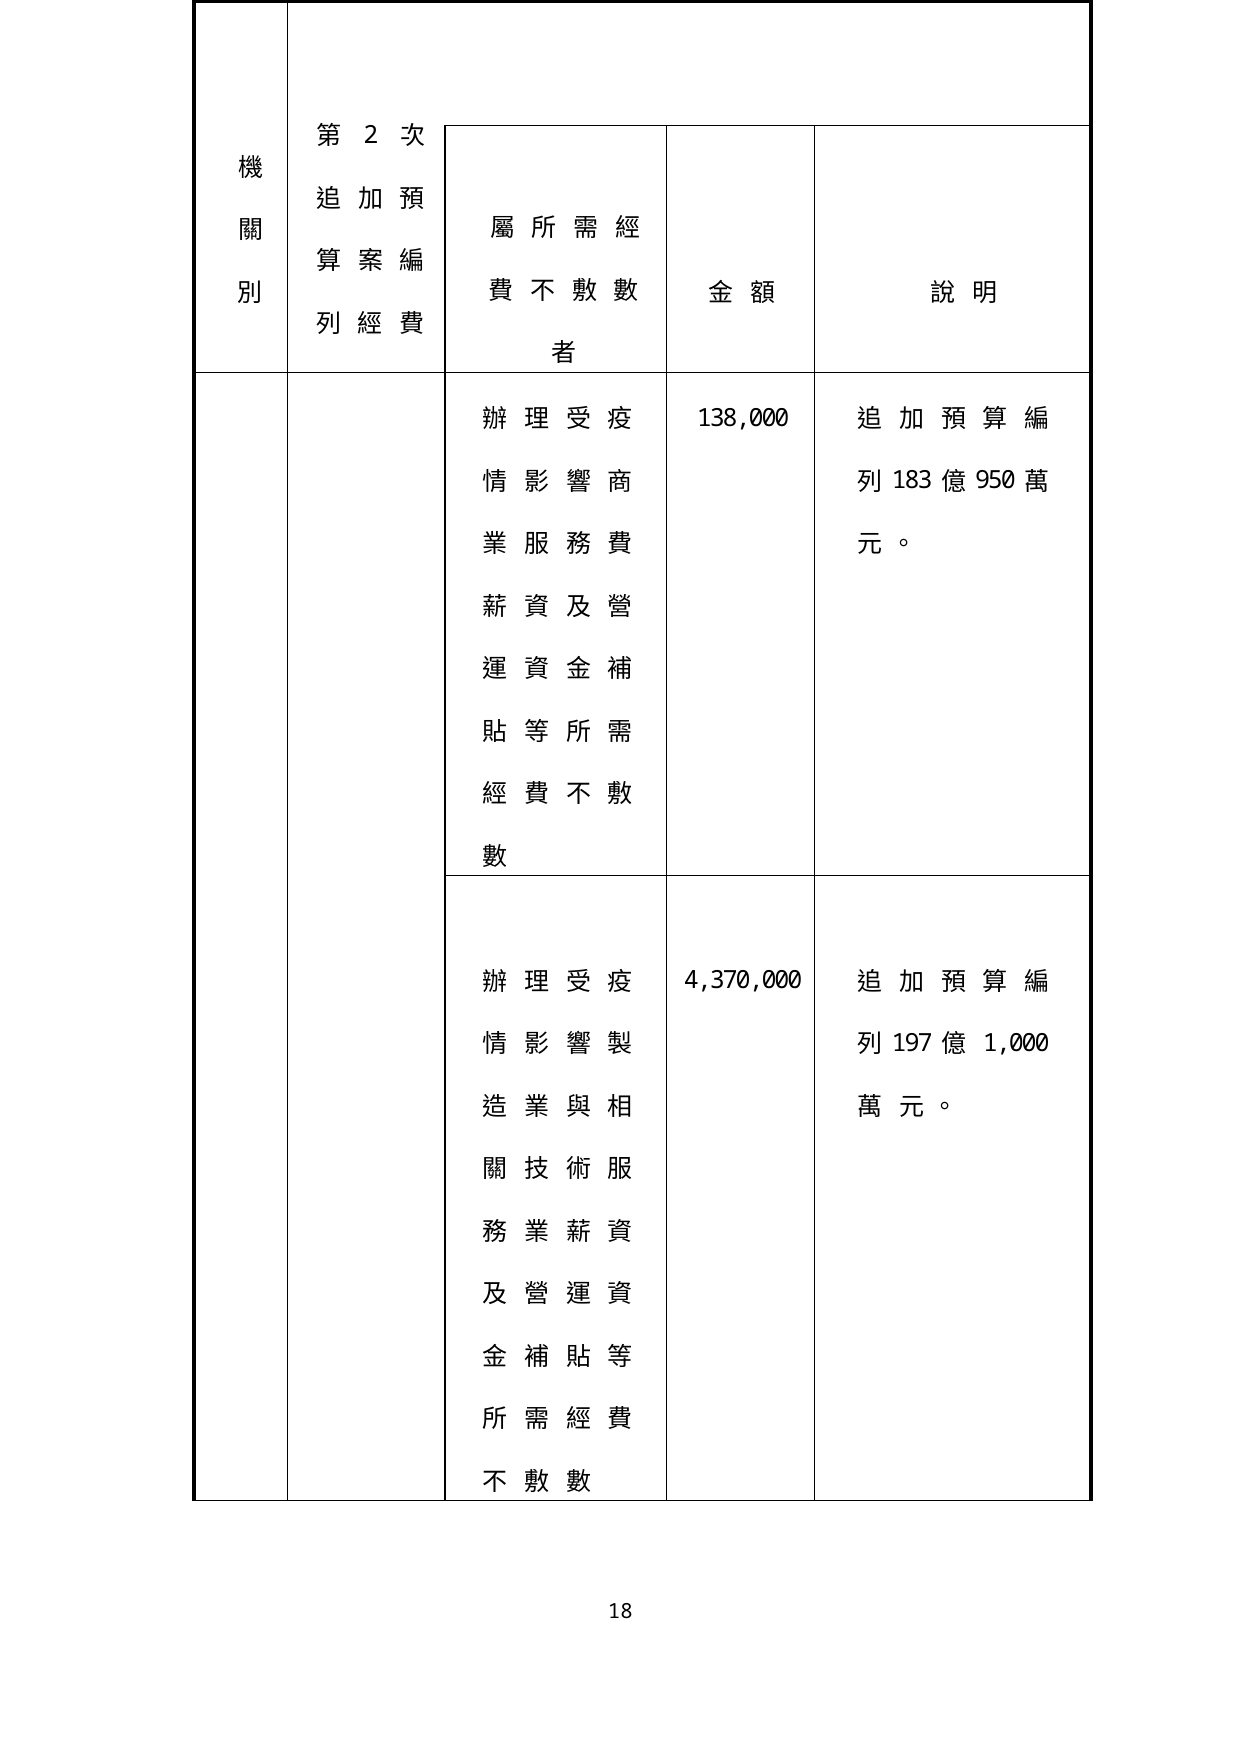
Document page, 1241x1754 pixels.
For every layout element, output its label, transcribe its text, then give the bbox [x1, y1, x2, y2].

table_cell 追加預算編列183億950萬元。 [815, 373, 1089, 875]
table_header [445, 3, 1089, 125]
table_cell [196, 373, 287, 1500]
table_cell 辦理受疫情影響商業服務費薪資及營運資金補貼等所需經費不敷數 [446, 373, 666, 875]
table_cell 4,370,000 [667, 876, 814, 1500]
table_cell 說明 [815, 126, 1089, 372]
table_cell 138,000 [667, 373, 814, 875]
table_header 機關別 [196, 3, 287, 372]
table_cell [288, 373, 444, 1500]
table_cell 屬所需經費不敷數者 [446, 126, 666, 372]
table_cell 金額 [667, 126, 814, 372]
table_header 第2次追加預算案編列經費 [288, 3, 445, 372]
table_cell 辦理受疫情影響製造業與相關技術服務業薪資及營運資金補貼等所需經費不敷數 [446, 876, 666, 1500]
table_cell 追加預算編列197億1,000萬元。 [815, 876, 1089, 1500]
